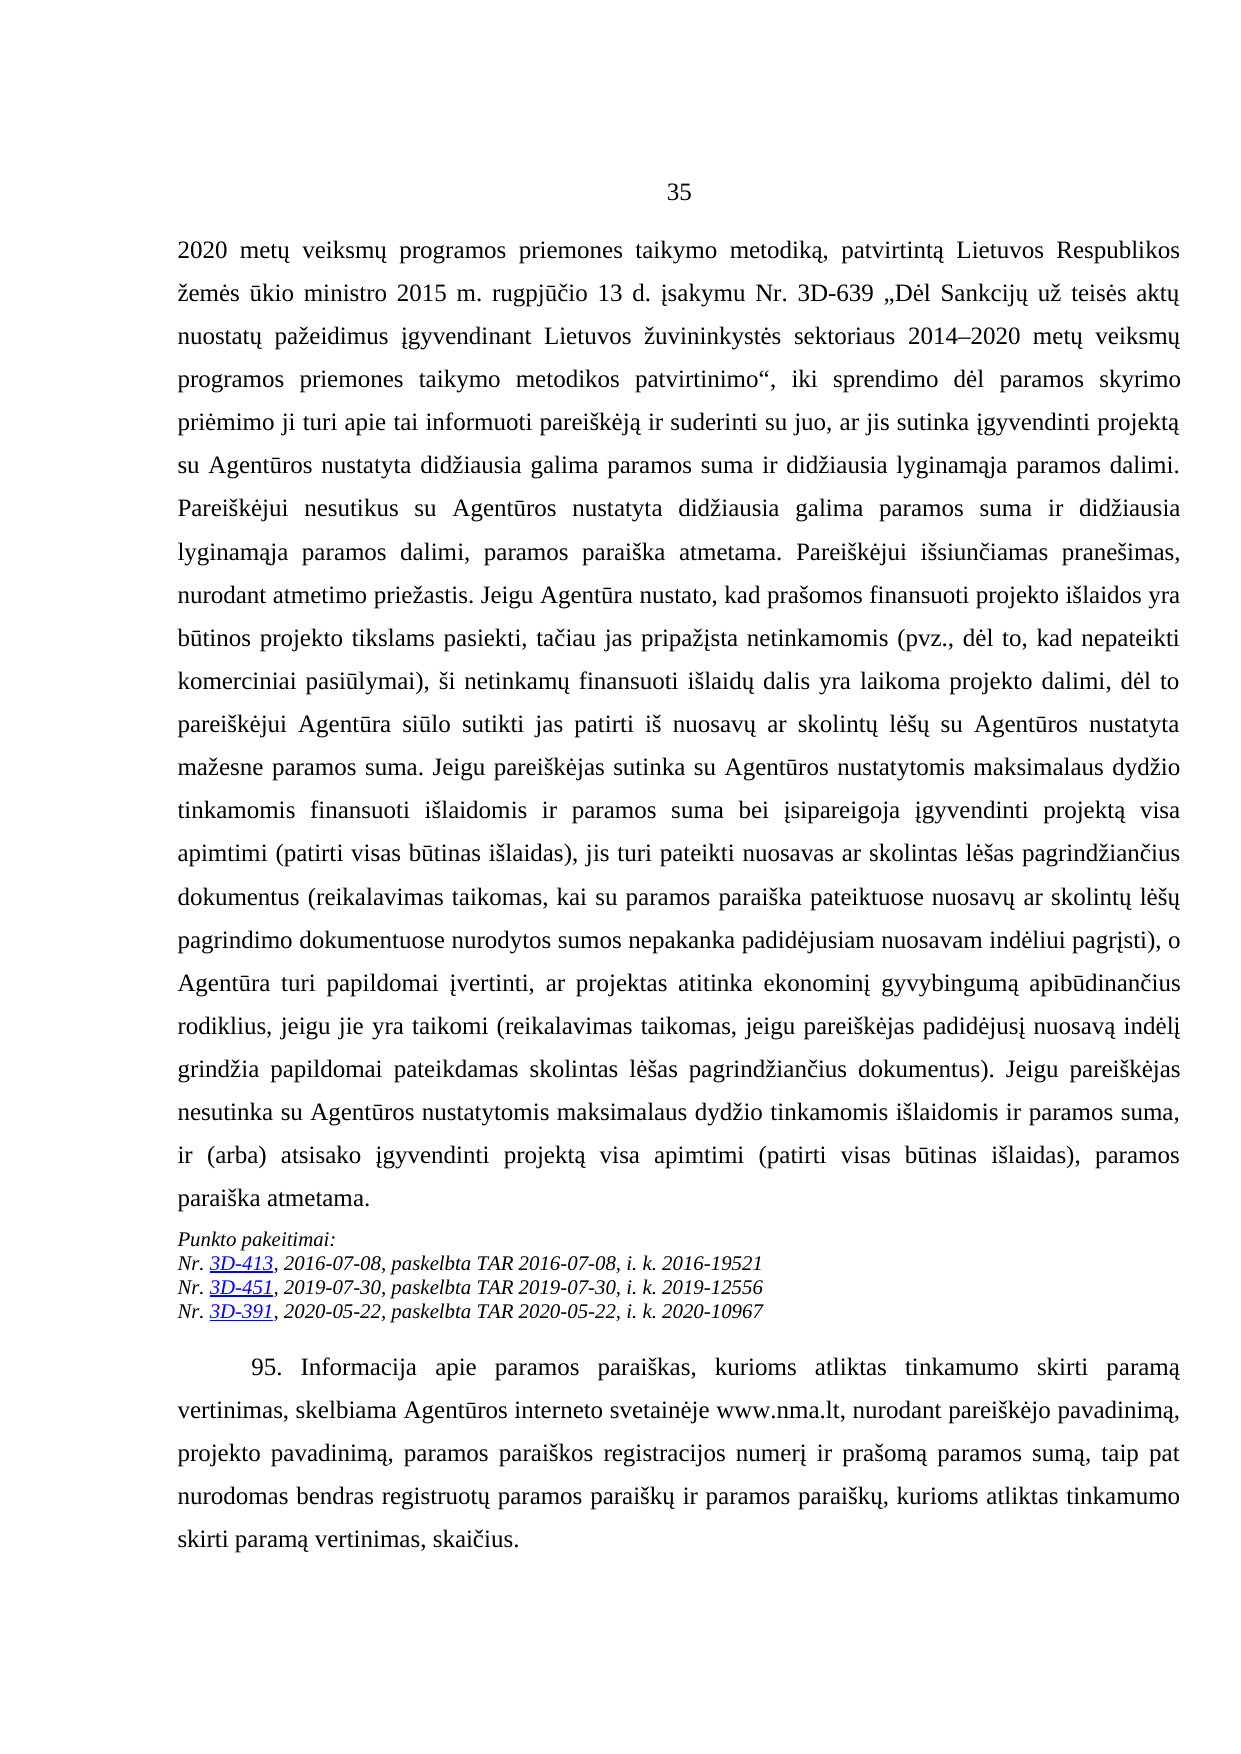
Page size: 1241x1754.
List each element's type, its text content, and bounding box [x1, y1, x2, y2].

text Nr. 3D-413, 2016-07-08, paskelbta TAR 2016-07-08, i. k. 2016-19521 [177, 1251, 1181, 1275]
text Nr. 3D-451, 2019-07-30, paskelbta TAR 2019-07-30, i. k. 2019-12556 [177, 1275, 1181, 1299]
text Punkto pakeitimai: [177, 1227, 1181, 1251]
text Nr. 3D-391, 2020-05-22, paskelbta TAR 2020-05-22, i. k. 2020-10967 [177, 1299, 1181, 1323]
text 95. Informacija apie paramos paraiškas, kurioms atliktas tinkamumo skirti paramą vertinimas, skelbiama Agentūros interneto svetainėje www.nma.lt, nurodant pareiškėjo pavadinimą, projekto pavadinimą, paramos paraiškos registracijos numerį ir prašomą paramos sumą, taip pat nurodomas bendras registruotų paramos paraiškų ir paramos paraiškų, kurioms atliktas tinkamumo skirti paramą vertinimas, skaičius. [177, 1352, 1181, 1553]
text 2020 metų veiksmų programos priemones taikymo metodiką, patvirtintą Lietuvos Respublikos žemės ūkio ministro 2015 m. rugpjūčio 13 d. įsakymu Nr. 3D-639 „Dėl Sankcijų už teisės aktų nuostatų pažeidimus įgyvendinant Lietuvos žuvininkystės sektoriaus 2014–2020 metų veiksmų programos priemones taikymo metodikos patvirtinimo“, iki sprendimo dėl paramos skyrimo priėmimo ji turi apie tai informuoti pareiškėją ir suderinti su juo, ar jis sutinka įgyvendinti projektą su Agentūros nustatyta didžiausia galima paramos suma ir didžiausia lyginamąja paramos dalimi. Pareiškėjui nesutikus su Agentūros nustatyta didžiausia galima paramos suma ir didžiausia lyginamąja paramos dalimi, paramos paraiška atmetama. Pareiškėjui išsiunčiamas pranešimas, nurodant atmetimo priežastis. Jeigu Agentūra nustato, kad prašomos finansuoti projekto išlaidos yra būtinos projekto tikslams pasiekti, tačiau jas pripažįsta netinkamomis (pvz., dėl to, kad nepateikti komerciniai pasiūlymai), ši netinkamų finansuoti išlaidų dalis yra laikoma projekto dalimi, dėl to pareiškėjui Agentūra siūlo sutikti jas patirti iš nuosavų ar skolintų lėšų su Agentūros nustatyta mažesne paramos suma. Jeigu pareiškėjas sutinka su Agentūros nustatytomis maksimalaus dydžio tinkamomis finansuoti išlaidomis ir paramos suma bei įsipareigoja įgyvendinti projektą visa apimtimi (patirti visas būtinas išlaidas), jis turi pateikti nuosavas ar skolintas lėšas pagrindžiančius dokumentus (reikalavimas taikomas, kai su paramos paraiška pateiktuose nuosavų ar skolintų lėšų pagrindimo dokumentuose nurodytos sumos nepakanka padidėjusiam nuosavam indėliui pagrįsti), o Agentūra turi papildomai įvertinti, ar projektas atitinka ekonominį gyvybingumą apibūdinančius rodiklius, jeigu jie yra taikomi (reikalavimas taikomas, jeigu pareiškėjas padidėjusį nuosavą indėlį grindžia papildomai pateikdamas skolintas lėšas pagrindžiančius dokumentus). Jeigu pareiškėjas nesutinka su Agentūros nustatytomis maksimalaus dydžio tinkamomis išlaidomis ir paramos suma, ir (arba) atsisako įgyvendinti projektą visa apimtimi (patirti visas būtinas išlaidas), paramos paraiška atmetama. [177, 235, 1181, 1212]
